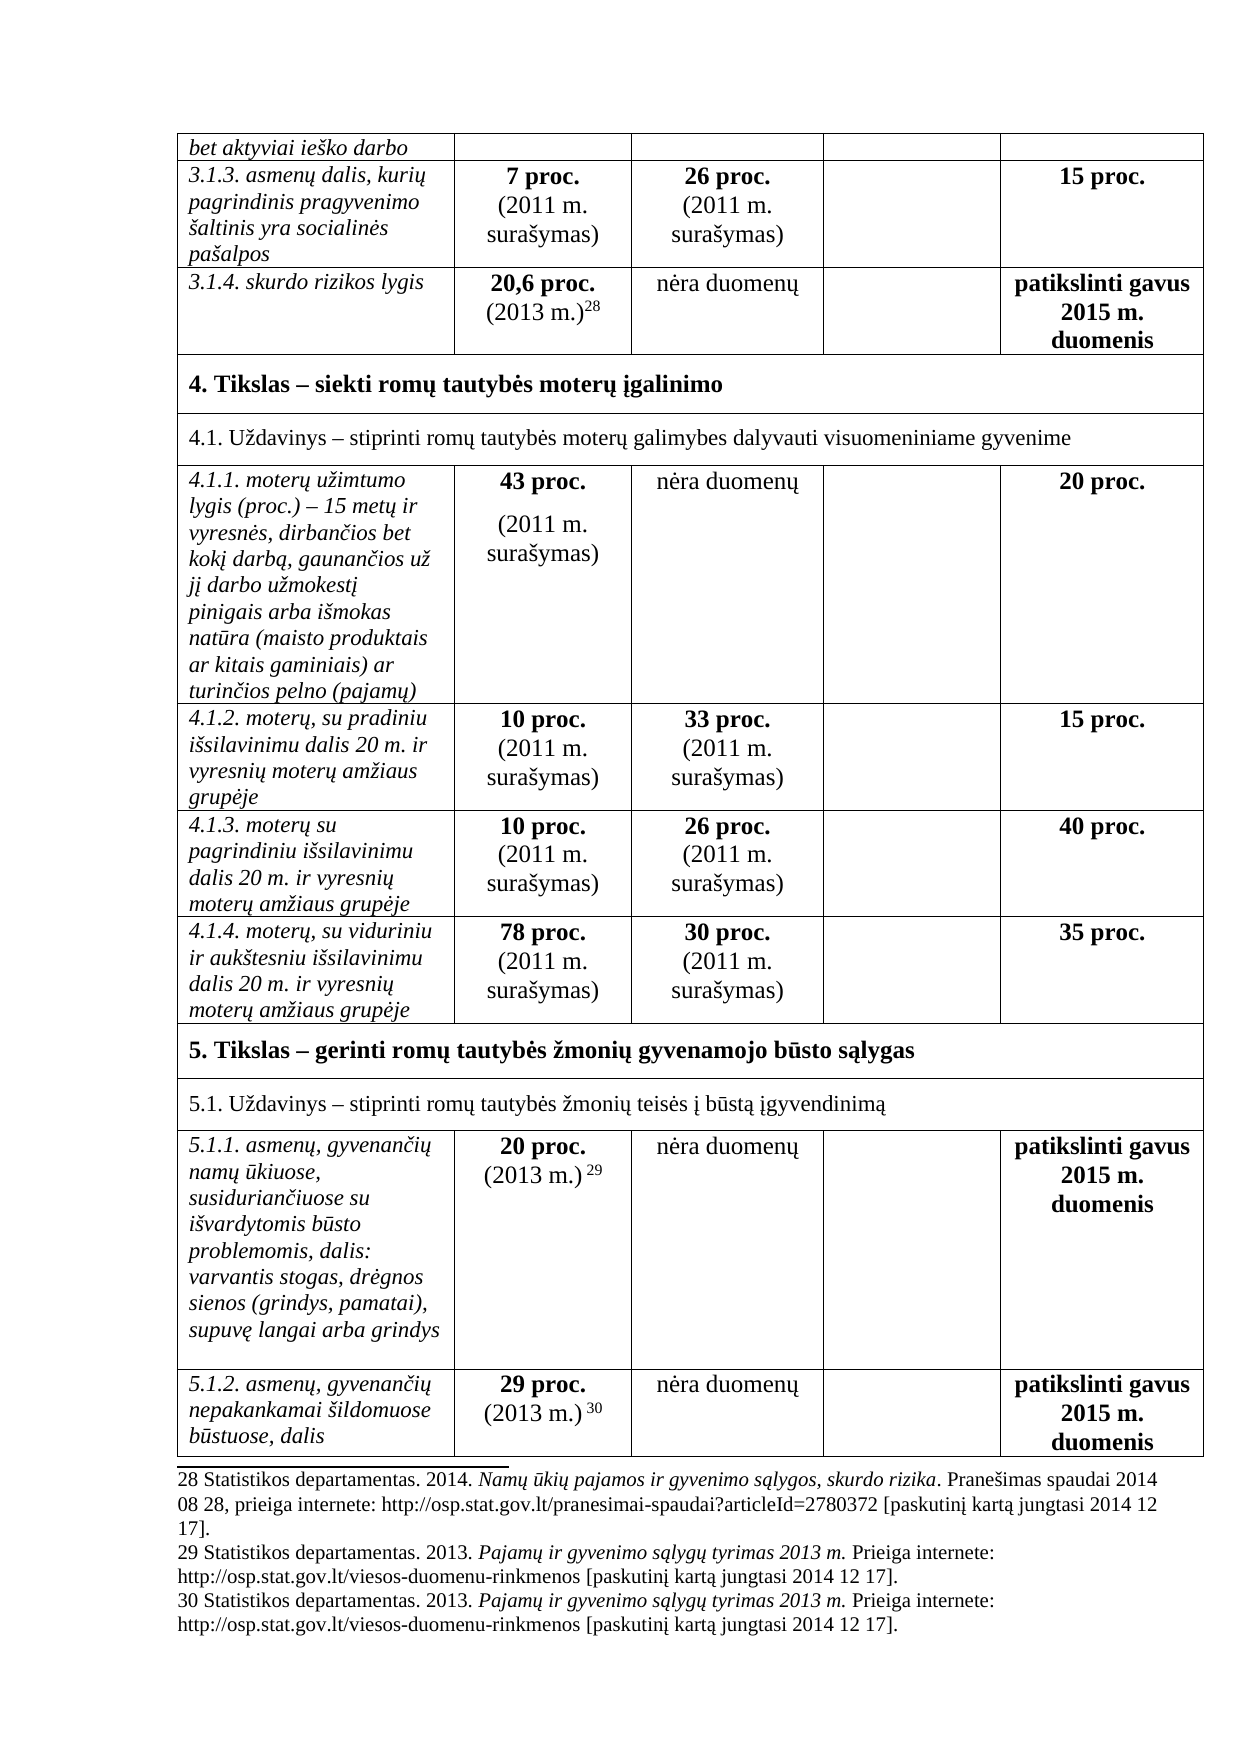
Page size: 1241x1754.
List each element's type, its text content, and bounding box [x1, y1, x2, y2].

table_cell nėra duomenų [632, 1370, 823, 1456]
table_cell [632, 134, 823, 160]
table_cell nėra duomenų [632, 466, 823, 703]
table_cell [824, 134, 1000, 160]
table_cell patikslinti gavus 2015 m. duomenis [1001, 1131, 1203, 1368]
table_cell 35 proc. [1001, 917, 1203, 1023]
table_cell patikslinti gavus 2015 m. duomenis [1001, 1370, 1203, 1456]
table_cell 4.1. Uždavinys – stiprinti romų tautybės moterų galimybes dalyvauti visuomeniniame gyvenime [178, 414, 1203, 465]
table_cell 20 proc. [1001, 466, 1203, 703]
table_cell nėra duomenų [632, 268, 823, 354]
table_cell 5.1. Uždavinys – stiprinti romų tautybės žmonių teisės į būstą įgyvendinimą [178, 1079, 1203, 1130]
table_cell [824, 917, 1000, 1023]
table_cell 5.1.2. asmenų, gyvenančių nepakankamai šildomuose būstuose, dalis [178, 1370, 454, 1456]
table_cell 78 proc. (2011 m. surašymas) [455, 917, 631, 1023]
table_cell 20 proc. (2013 m.) [455, 1131, 631, 1368]
table_cell 15 proc. [1001, 161, 1203, 267]
table_cell 3.1.4. skurdo rizikos lygis [178, 268, 454, 354]
table_cell 30 proc. (2011 m. surašymas) [632, 917, 823, 1023]
table_cell nėra duomenų [632, 1131, 823, 1368]
table_cell 4.1.1. moterų užimtumo lygis (proc.) – 15 metų ir vyresnės, dirbančios bet kokį darbą, gaunančios už jį darbo užmokestį pinigais arba išmokas natūra (maisto produktais ar kitais gaminiais) ar turinčios pelno (pajamų) [178, 466, 454, 703]
table_cell [824, 1370, 1000, 1456]
table_cell 40 proc. [1001, 811, 1203, 916]
table_cell 7 proc. (2011 m. surašymas) [455, 161, 631, 267]
table_cell 26 proc. (2011 m. surašymas) [632, 811, 823, 916]
table_cell 20,6 proc. (2013 m.) [455, 268, 631, 354]
table_cell 10 proc. (2011 m. surašymas) [455, 811, 631, 916]
table_cell 4.1.3. moterų su pagrindiniu išsilavinimu dalis 20 m. ir vyresnių moterų amžiaus grupėje [178, 811, 454, 916]
table_cell patikslinti gavus 2015 m. duomenis [1001, 268, 1203, 354]
table_cell [455, 134, 631, 160]
table_cell 4.1.4. moterų, su viduriniu ir aukštesniu išsilavinimu dalis 20 m. ir vyresnių moterų amžiaus grupėje [178, 917, 454, 1023]
table_cell [824, 1131, 1000, 1368]
table_cell 33 proc. (2011 m. surašymas) [632, 704, 823, 810]
table_cell bet aktyviai ieško darbo [178, 134, 454, 160]
table_cell 4. Tikslas – siekti romų tautybės moterų įgalinimo [178, 355, 1203, 412]
table_cell 10 proc. (2011 m. surašymas) [455, 704, 631, 810]
table_cell [1001, 134, 1203, 160]
table_cell [824, 268, 1000, 354]
table_cell [824, 811, 1000, 916]
table_cell [824, 704, 1000, 810]
table_cell [824, 161, 1000, 267]
table_cell 26 proc. (2011 m. surašymas) [632, 161, 823, 267]
table_cell 15 proc. [1001, 704, 1203, 810]
table_cell 3.1.3. asmenų dalis, kurių pagrindinis pragyvenimo šaltinis yra socialinės pašalpos [178, 161, 454, 267]
table_cell 5.1.1. asmenų, gyvenančių namų ūkiuose, susiduriančiuose su išvardytomis būsto problemomis, dalis: varvantis stogas, drėgnos sienos (grindys, pamatai), supuvę langai arba grindys [178, 1131, 454, 1368]
table_cell [824, 466, 1000, 703]
table_cell 43 proc. (2011 m. surašymas) [455, 466, 631, 703]
table_cell 5. Tikslas – gerinti romų tautybės žmonių gyvenamojo būsto sąlygas [178, 1024, 1203, 1078]
table_cell 4.1.2. moterų, su pradiniu išsilavinimu dalis 20 m. ir vyresnių moterų amžiaus grupėje [178, 704, 454, 810]
table_cell 29 proc. (2013 m.) [455, 1370, 631, 1456]
